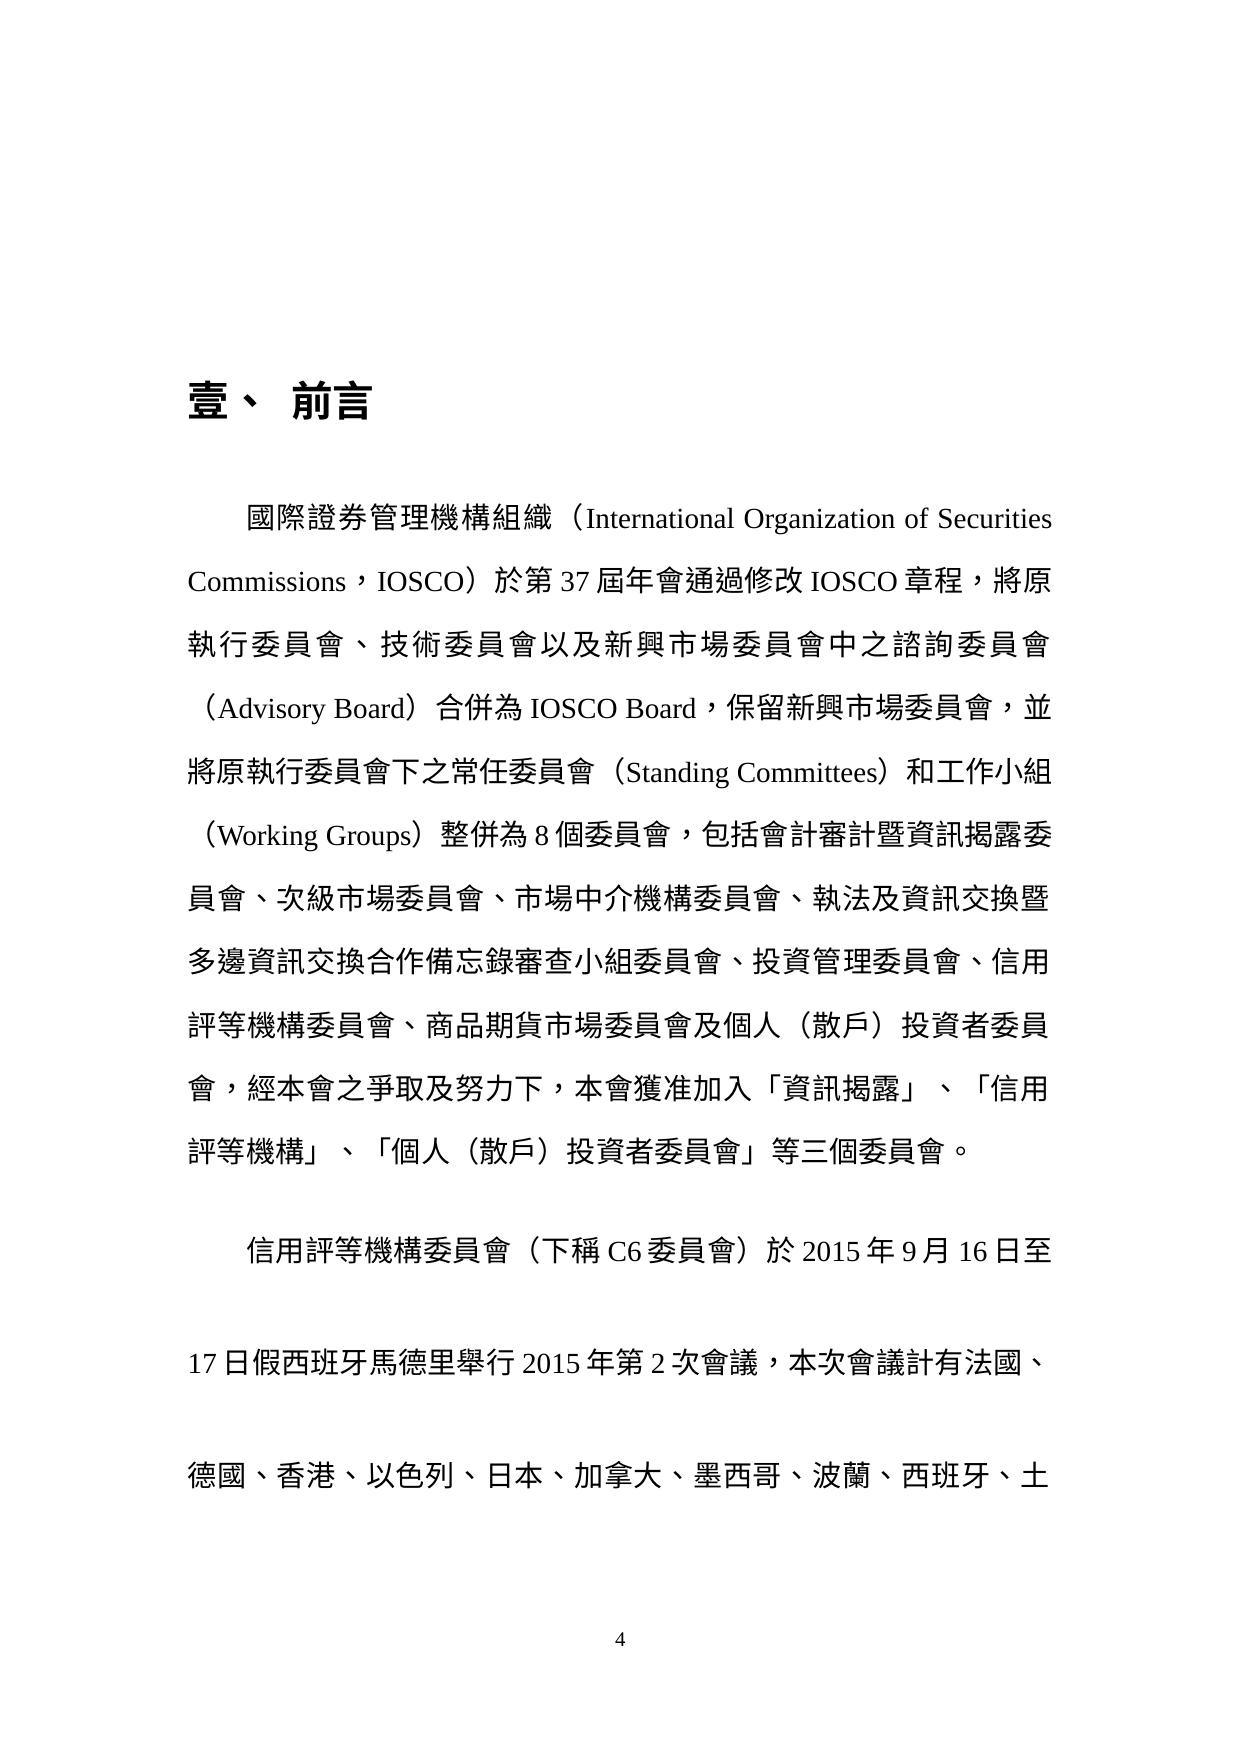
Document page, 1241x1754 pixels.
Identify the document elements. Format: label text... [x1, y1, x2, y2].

text 國際證券管理機構組織（International Organization of Securities Commissions，IOSCO）於第37屆年會通過修改IOSCO章程，將原執行委員會、技術委員會以及新興市場委員會中之諮詢委員會（Advisory Board）合併為IOSCO Board，保留新興市場委員會，並將原執行委員會下之常任委員會（Standing Committees）和工作小組（Working Groups）整併為8個委員會，包括會計審計暨資訊揭露委員會、次級市場委員會、市場中介機構委員會、執法及資訊交換暨多邊資訊交換合作備忘錄審查小組委員會、投資管理委員會、信用評等機構委員會、商品期貨市場委員會及個人（散戶）投資者委員會，經本會之爭取及努力下，本會獲准加入「資訊揭露」、「信用評等機構」、「個人（散戶）投資者委員會」等三個委員會。 [187, 494, 1053, 1171]
text 信用評等機構委員會（下稱C6委員會）於2015年9月16日至17日假西班牙馬德里舉行2015年第2次會議，本次會議計有法國、德國、香港、以色列、日本、加拿大、墨西哥、波蘭、西班牙、土 [187, 1211, 1053, 1511]
list 前言 [187, 360, 1053, 435]
